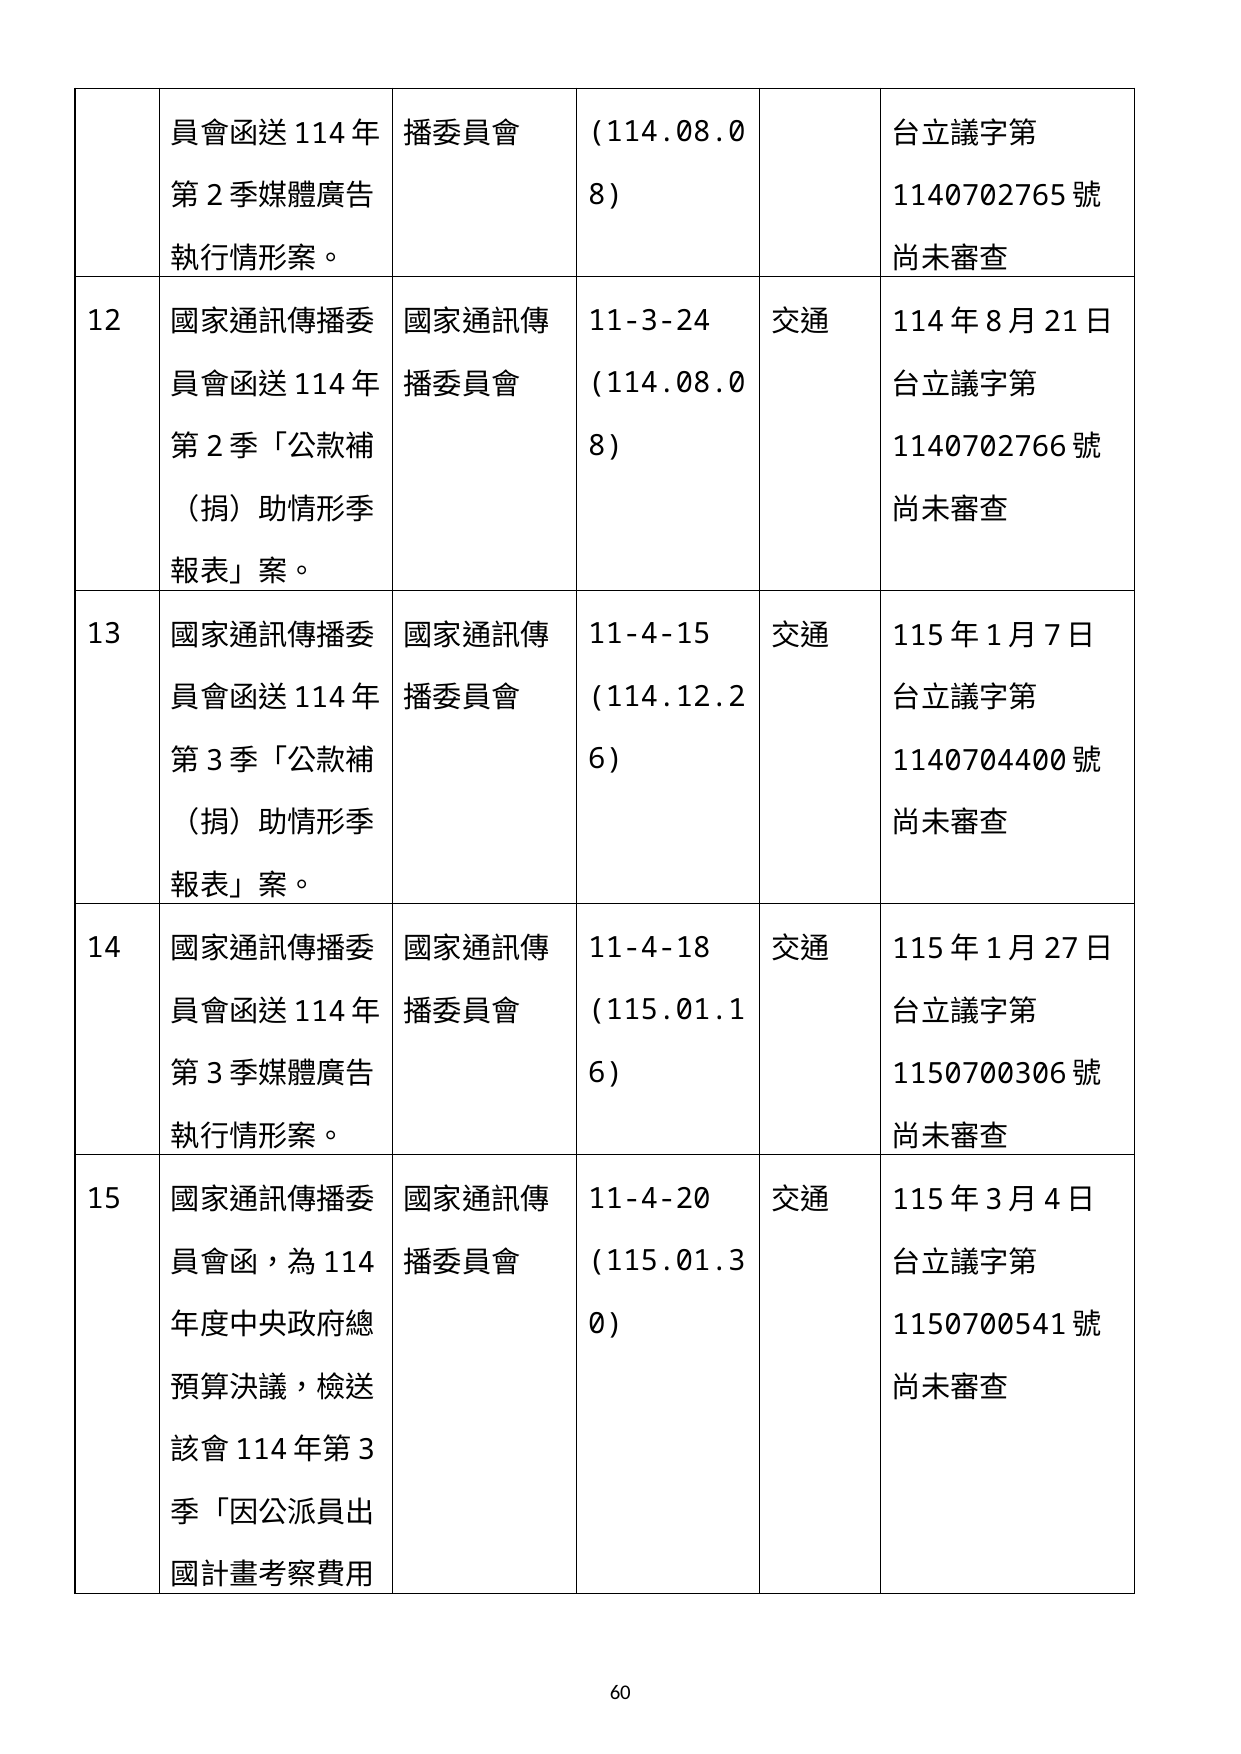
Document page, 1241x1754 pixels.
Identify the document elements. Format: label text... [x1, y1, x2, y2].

table_cell 11-4-15 (114.12.26) [577, 591, 759, 903]
table_cell 交通 [760, 591, 880, 903]
table_cell 台立議字第1140702765號 尚未審查 [881, 89, 1134, 276]
table_cell [76, 89, 159, 276]
table_cell 11-3-24 (114.08.08) [577, 277, 759, 590]
table_cell 國家通訊傳播委員會函，為114年度中央政府總預算決議，檢送該會114年第3季「因公派員出國計畫考察費用 [160, 1155, 392, 1593]
table_cell 13 [76, 591, 159, 903]
table_cell 員會函送114年第2季媒體廣告執行情形案。 [160, 89, 392, 276]
table_cell 交通 [760, 1155, 880, 1593]
table_cell 國家通訊傳播委員會函送114年第3季「公款補（捐）助情形季報表」案。 [160, 591, 392, 903]
table_cell 國家通訊傳播委員會 [393, 1155, 576, 1593]
table_cell (114.08.08) [577, 89, 759, 276]
table_cell 115年1月7日 台立議字第1140704400號 尚未審查 [881, 591, 1134, 903]
table_cell 115年1月27日 台立議字第1150700306號 尚未審查 [881, 904, 1134, 1154]
table_cell 15 [76, 1155, 159, 1593]
table_cell 11-4-20 (115.01.30) [577, 1155, 759, 1593]
table_cell 14 [76, 904, 159, 1154]
table_cell 交通 [760, 904, 880, 1154]
table_cell [760, 89, 880, 276]
table_cell 播委員會 [393, 89, 576, 276]
table_cell 12 [76, 277, 159, 590]
table_cell 交通 [760, 277, 880, 590]
table_cell 115年3月4日 台立議字第1150700541號 尚未審查 [881, 1155, 1134, 1593]
table_cell 11-4-18 (115.01.16) [577, 904, 759, 1154]
table_cell 國家通訊傳播委員會函送114年第3季媒體廣告執行情形案。 [160, 904, 392, 1154]
table_cell 國家通訊傳播委員會 [393, 904, 576, 1154]
table_cell 114年8月21日 台立議字第1140702766號 尚未審查 [881, 277, 1134, 590]
table_cell 國家通訊傳播委員會 [393, 591, 576, 903]
table_cell 國家通訊傳播委員會函送114年第2季「公款補（捐）助情形季報表」案。 [160, 277, 392, 590]
table_cell 國家通訊傳播委員會 [393, 277, 576, 590]
